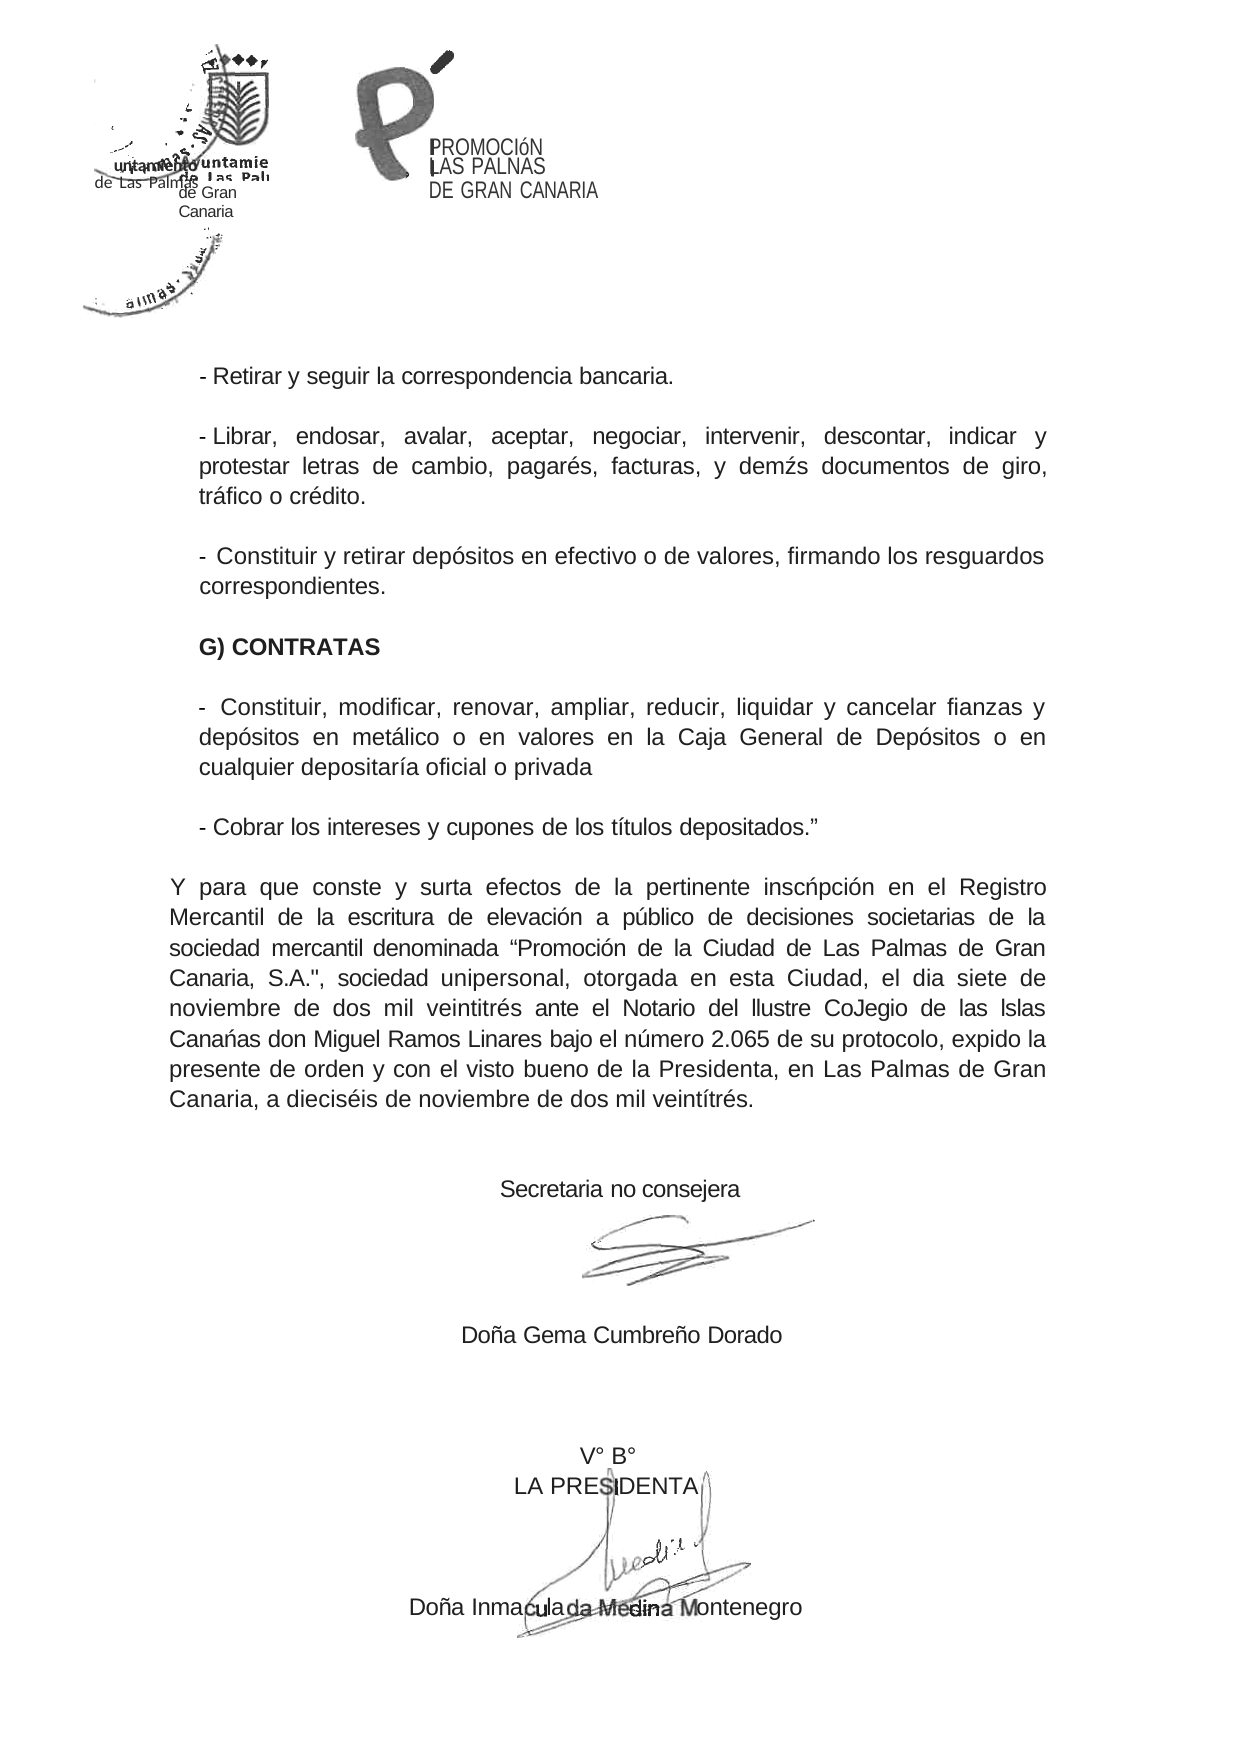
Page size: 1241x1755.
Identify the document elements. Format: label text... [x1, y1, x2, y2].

text DE GRAN CANARIA [429, 180, 1211, 203]
text Doña Gema Cumbreño Dorado [33, 1321, 1211, 1348]
list Retirar y seguir la correspondencia bancaria. [199, 362, 1211, 389]
text Doña Inma la ontenegro [751, 1593, 1182, 1621]
list Constituir y retirar depósitos en efectivo o de valores, firmando los resguardos correspondientes. [199, 542, 1045, 600]
text V° B° [29, 1442, 1187, 1469]
list Librar, endosar, avalar, aceptar, negociar, intervenir, descontar, indicar y protestar letras de cambio, pagarés, facturas, y demźs documentos de giro, tráfico o crédito. [198, 422, 1047, 509]
text PROMOCIóN LAS PALNAS [434, 138, 576, 180]
text Y para que conste y surta efectos de la pertinente inscńpción en el Registro Mercantil de la escritura de elevación a público de decisiones societarias de la sociedad mercantil denominada “Promoción de la Ciudad de Las Palmas de Gran Canaria, S.A.", sociedad unipersonal, otorgada en esta Ciudad, el dia siete de noviembre de dos mil veintitrés ante el Notario del llustre CoJegio de las lslas Canańas don Miguel Ramos Linares bajo el número 2.065 de su protocolo, expido la presente de orden y con el visto bueno de la Presidenta, en Las Palmas de Gran Canaria, a dieciséis de noviembre de dos mil veintítrés. [169, 873, 1047, 1113]
text Doña Inma la ontenegro [29, 1593, 517, 1621]
text G) CONTRATAS [199, 632, 1211, 660]
text LA PRE DENTA [29, 1472, 517, 1500]
list Cobrar los intereses y cupones de los títulos depositados.” [199, 813, 1211, 840]
text de Gran Canaria [178, 182, 296, 221]
text Secretaria no consejera [29, 1175, 1211, 1203]
text LA PRE DENTA [751, 1472, 1183, 1500]
list Constituir, modificar, renovar, ampliar, reducir, liquidar y cancelar fianzas y depósitos en metálico o en valores en la Caja General de Depósitos o en cualquier depositaría oficial o privada [198, 693, 1046, 780]
